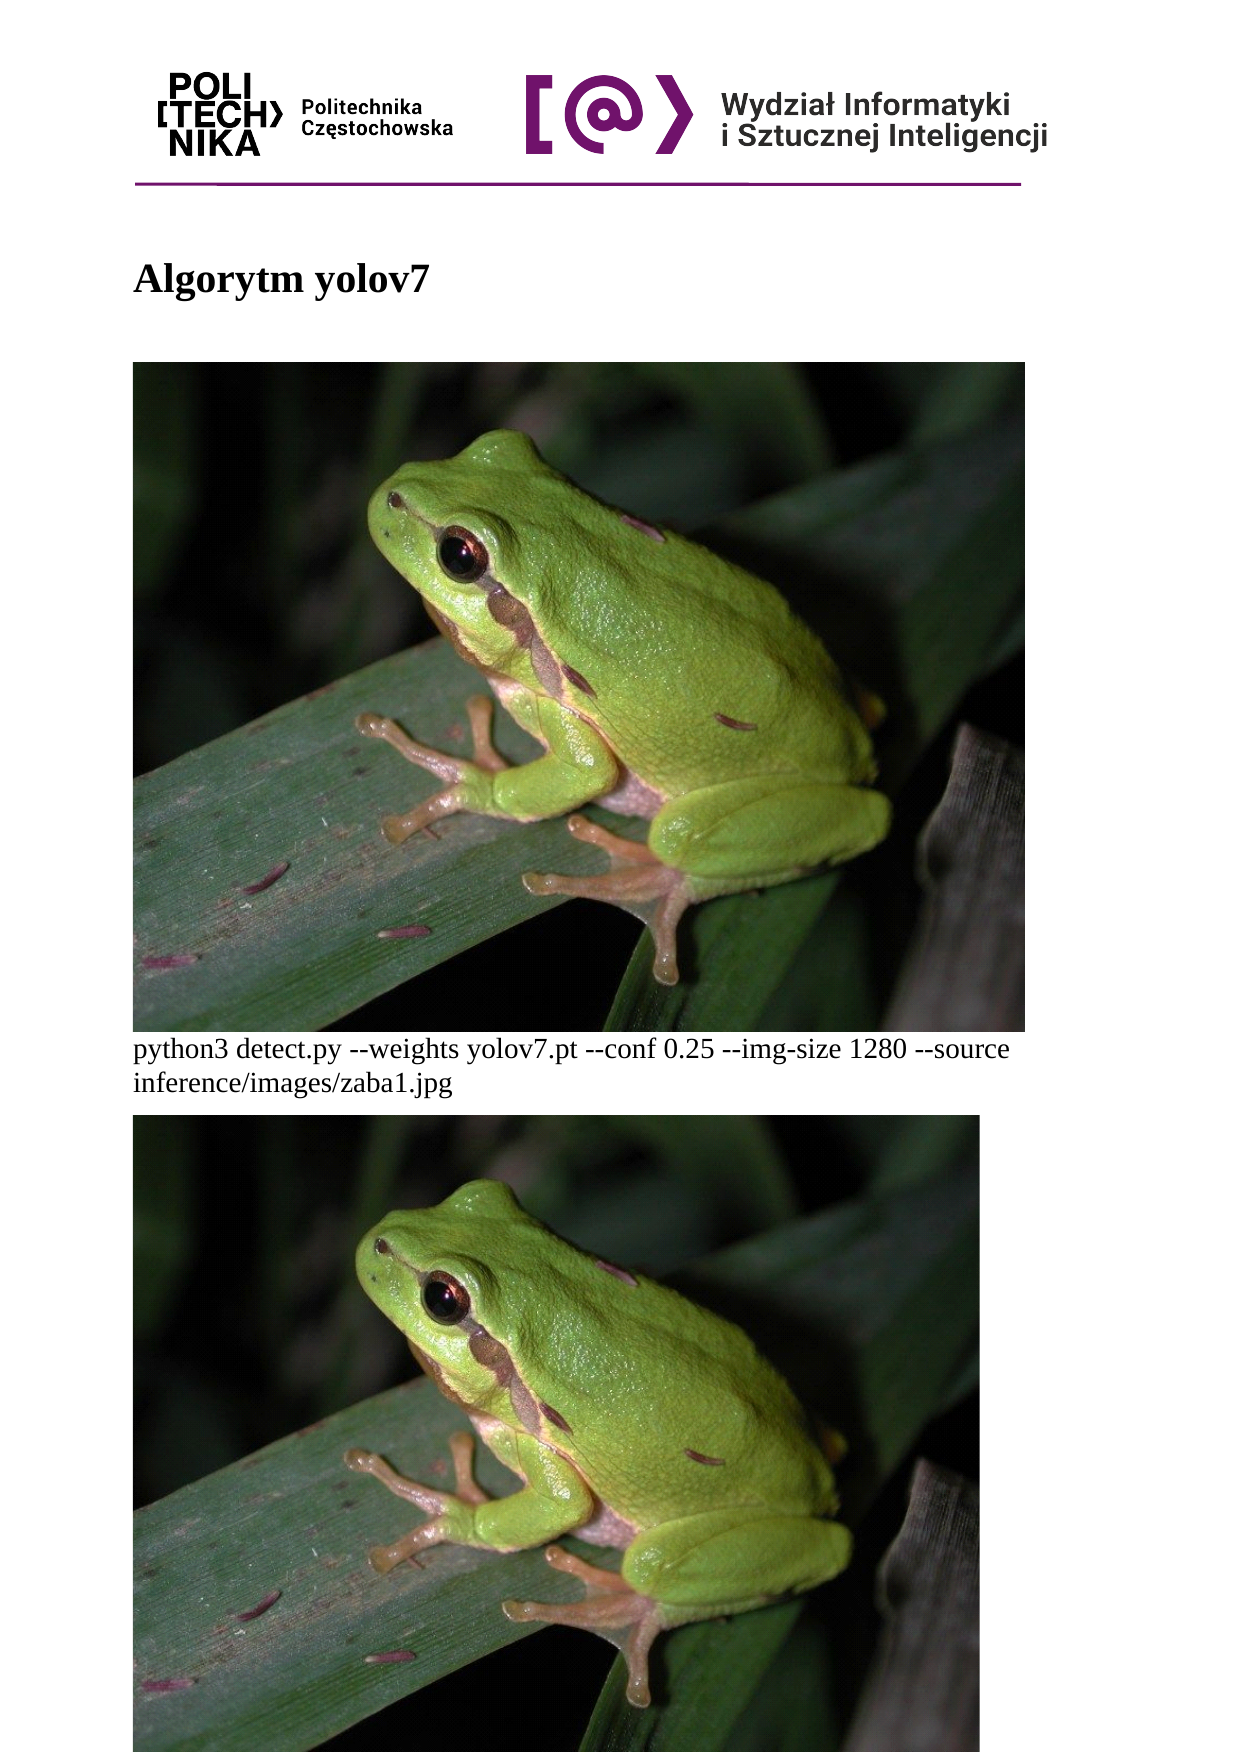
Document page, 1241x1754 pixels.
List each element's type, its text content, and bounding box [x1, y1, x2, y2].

picture [132, 63, 479, 164]
picture [526, 75, 1047, 154]
text Algorytm yolov7 [133, 253, 1093, 301]
text python3 detect.py --weights yolov7.pt --conf 0.25 --img-size 1280 --source inference/images/zaba1.jpg [133, 363, 1093, 1099]
